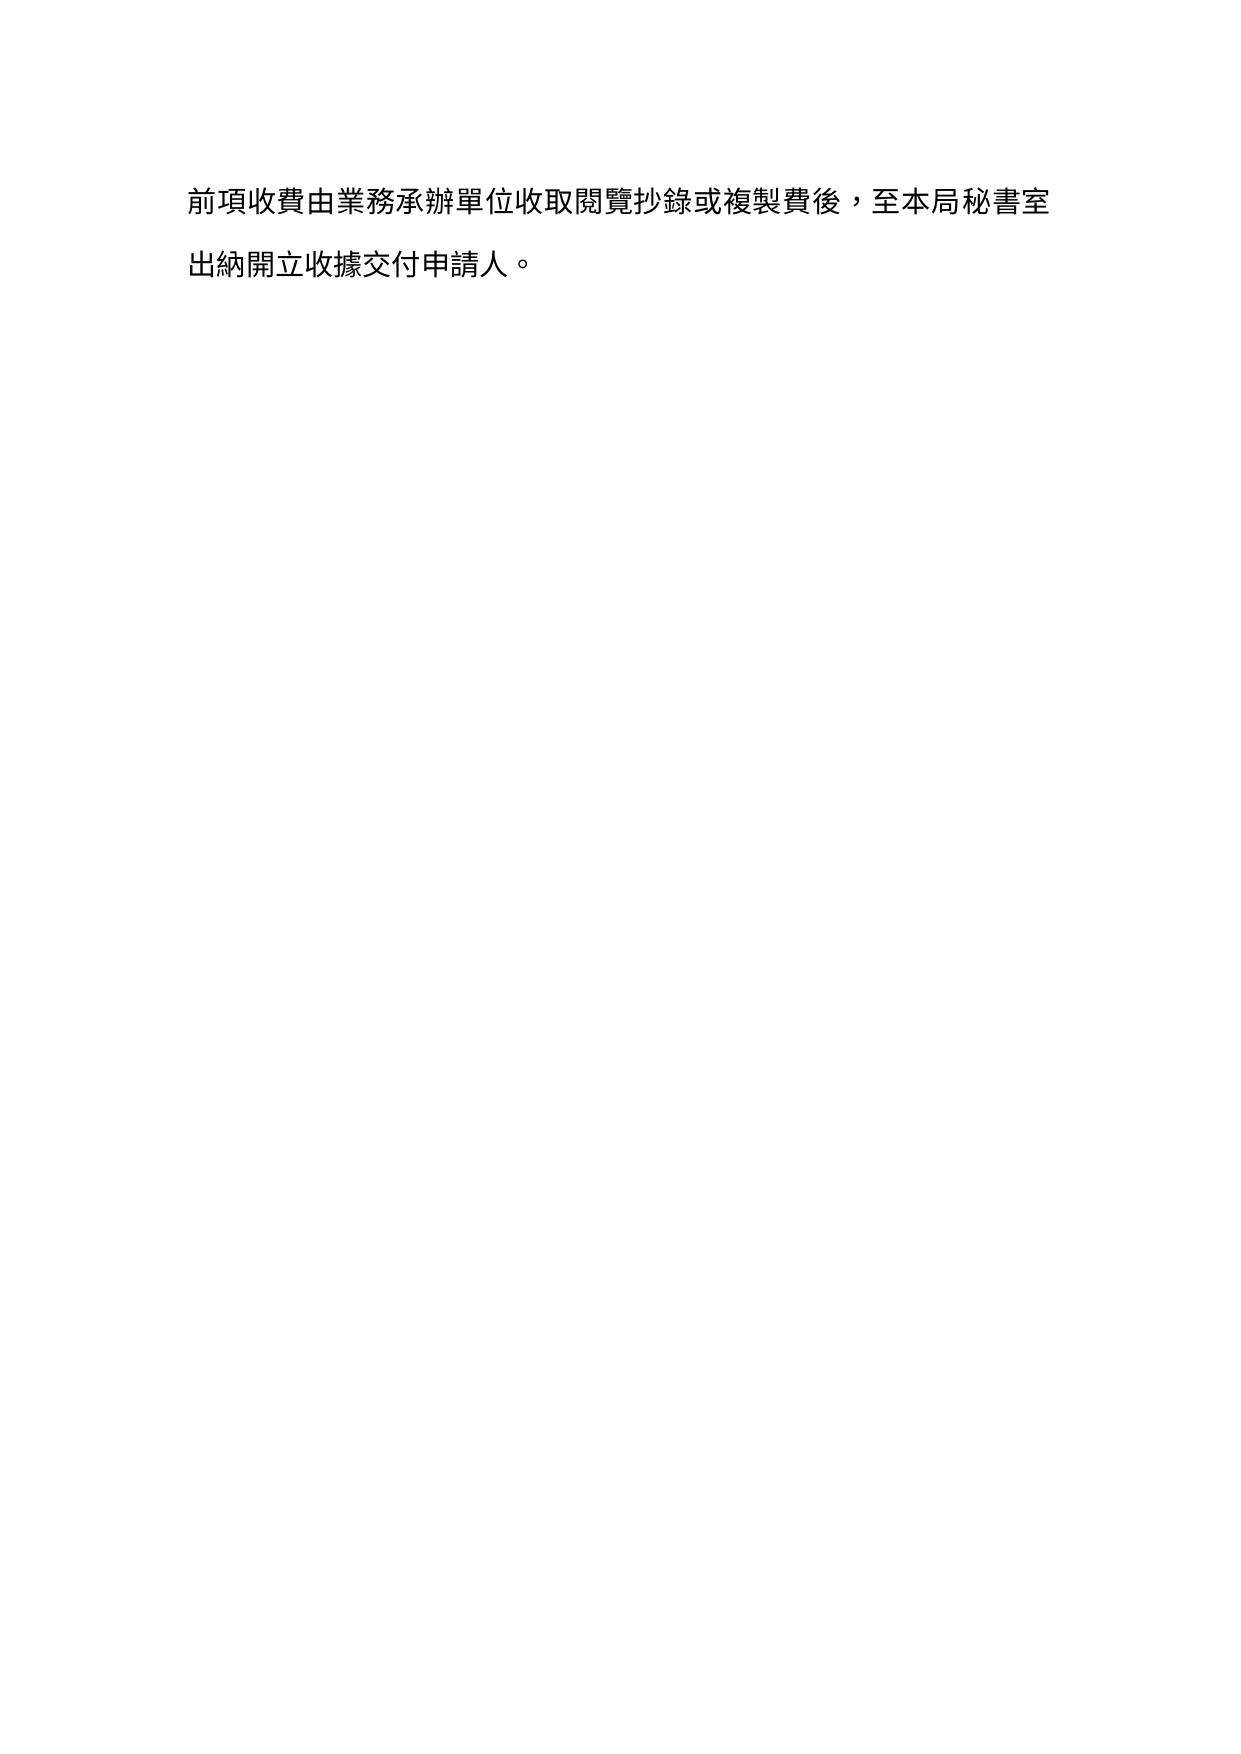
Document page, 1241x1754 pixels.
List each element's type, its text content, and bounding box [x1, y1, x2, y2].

text 前項收費由業務承辦單位收取閱覽抄錄或複製費後，至本局秘書室出納開立收據交付申請人。 [187, 158, 1053, 283]
